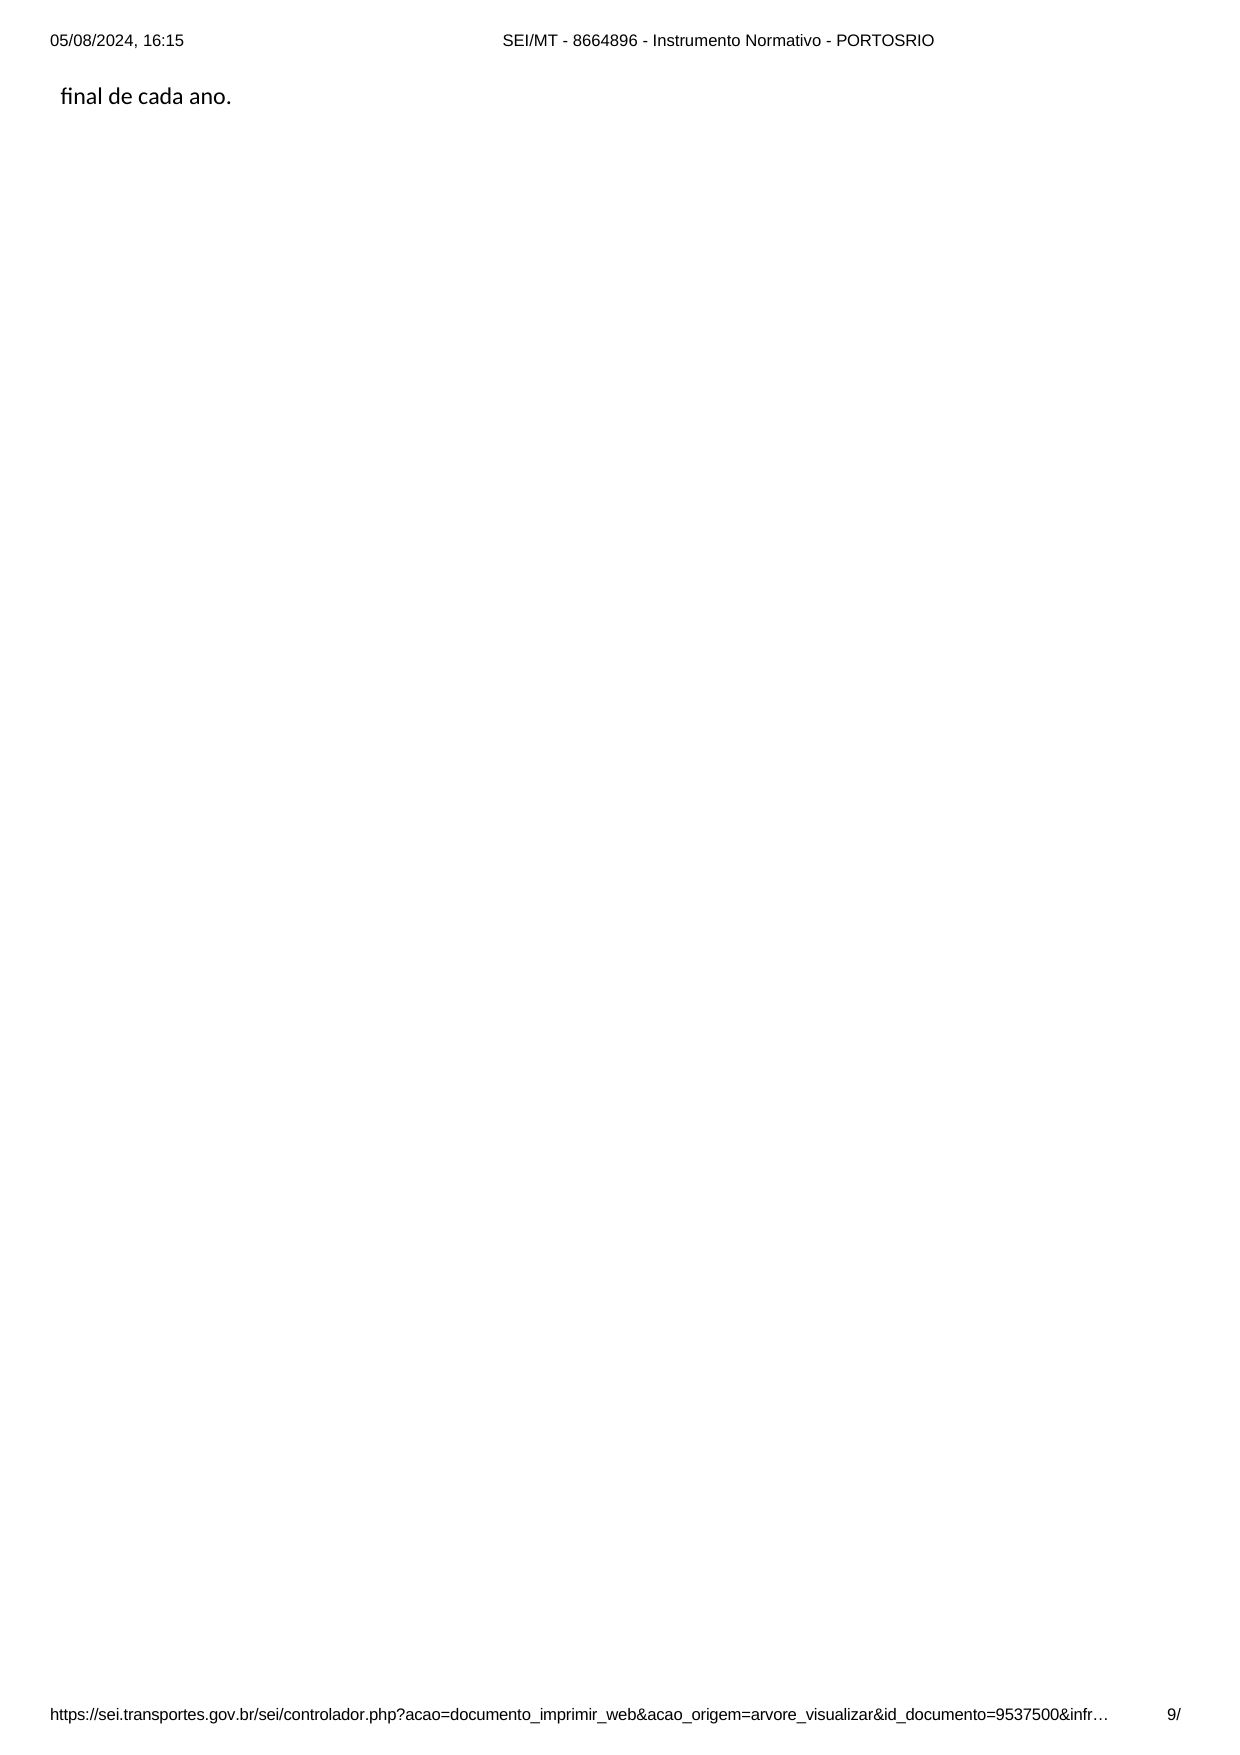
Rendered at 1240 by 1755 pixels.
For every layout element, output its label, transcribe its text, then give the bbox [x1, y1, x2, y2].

list ﬁnal de cada ano. [60, 82, 1189, 110]
